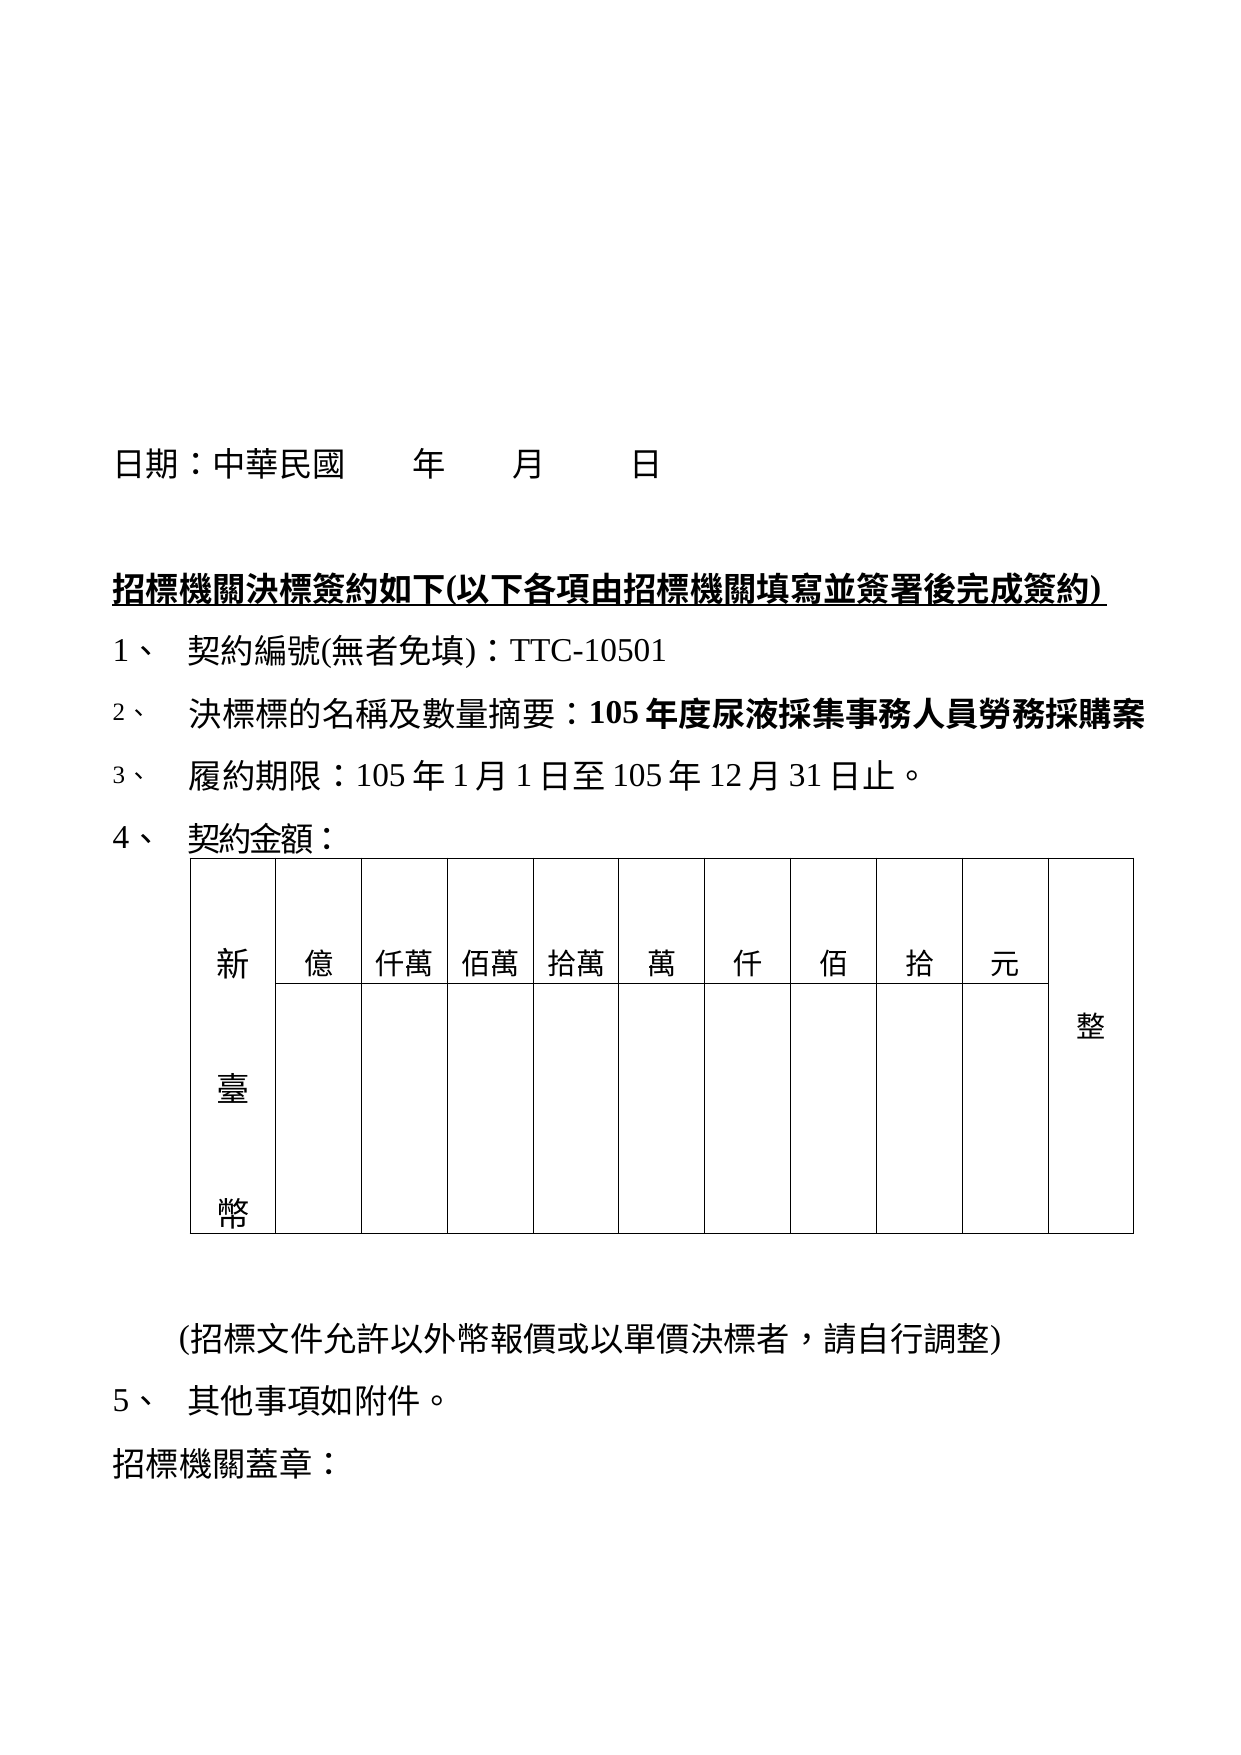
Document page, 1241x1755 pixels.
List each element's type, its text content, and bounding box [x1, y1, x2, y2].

table_cell [362, 984, 447, 1233]
table_cell [276, 984, 361, 1233]
table_cell [705, 984, 790, 1233]
table_header 仟 [705, 859, 790, 983]
table_header 仟萬 [362, 859, 447, 983]
list 其他事項如附件。 [112, 1358, 1162, 1420]
table_header 拾 [877, 859, 962, 983]
table_cell [963, 984, 1048, 1233]
table_cell [619, 984, 704, 1233]
table_header 拾萬 [534, 859, 618, 983]
list 履約期限：105年1月1日至105年12月31日止。 [112, 733, 1162, 795]
table_header 佰 [791, 859, 876, 983]
text 日期：中華民國 年 月 日 [112, 420, 1162, 483]
table_header 億 [276, 859, 361, 983]
list 決標標的名稱及數量摘要：105年度尿液採集事務人員勞務採購案 [112, 670, 1162, 733]
table_cell [877, 984, 962, 1233]
table_header 萬 [619, 859, 704, 983]
table_cell [448, 984, 533, 1233]
text 招標機關蓋章： [112, 1420, 1162, 1483]
table_cell [791, 984, 876, 1233]
text (招標文件允許以外幣報價或以單價決標者，請自行調整) [179, 1295, 1162, 1358]
table_header 佰萬 [448, 859, 533, 983]
text 招標機關決標簽約如下(以下各項由招標機關填寫並簽署後完成簽約) [112, 545, 1162, 608]
table_cell [534, 984, 618, 1233]
table_header 整 [1049, 859, 1133, 1233]
table_header 元 [963, 859, 1048, 983]
table_header 新 臺 幣 [191, 859, 275, 1233]
list 契約編號(無者免填)：TTC-10501 [112, 608, 1162, 670]
list 契約金額： [112, 795, 1162, 858]
